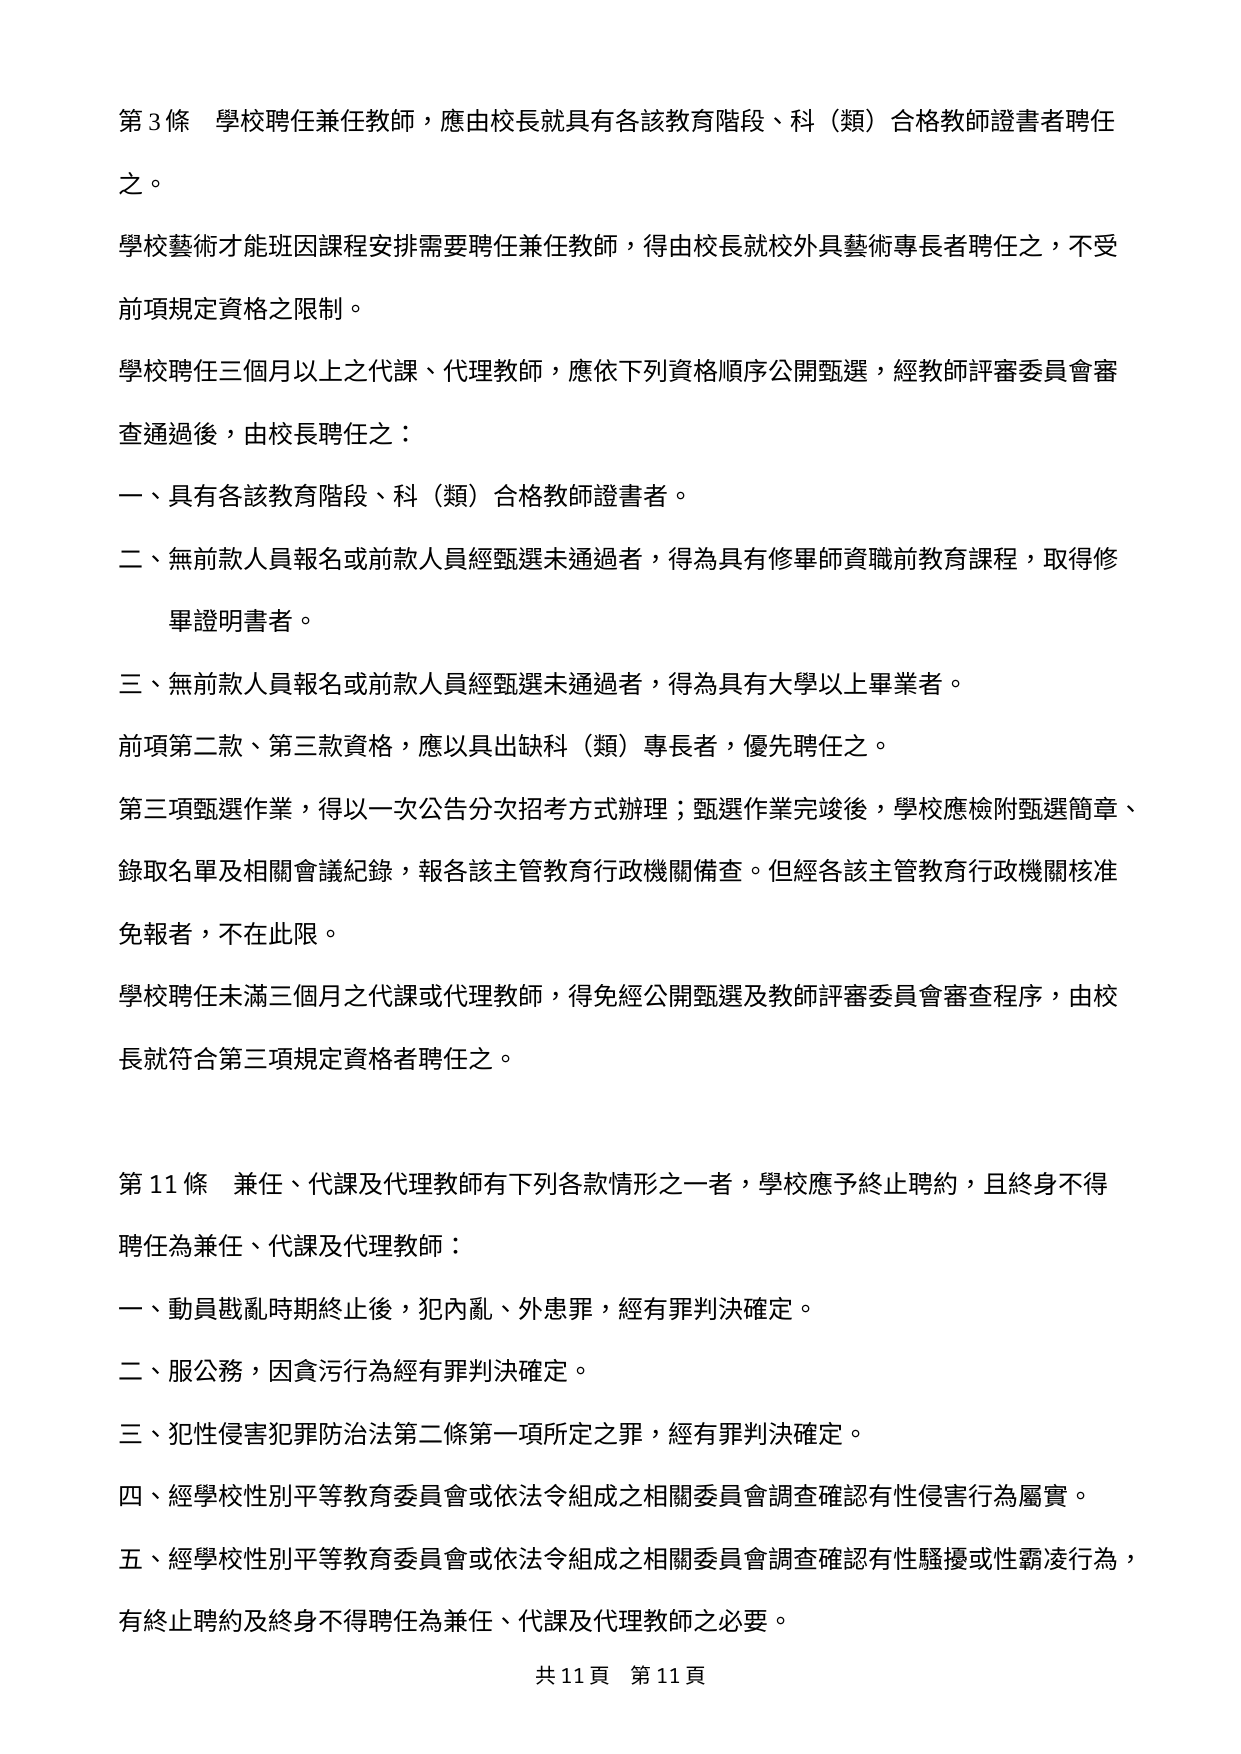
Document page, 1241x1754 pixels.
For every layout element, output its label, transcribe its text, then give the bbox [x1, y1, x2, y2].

text 四、經學校性別平等教育委員會或依法令組成之相關委員會調查確認有性侵害行為屬實。 [118, 1453, 1122, 1516]
text 學校藝術才能班因課程安排需要聘任兼任教師，得由校長就校外具藝術專長者聘任之，不受前項規定資格之限制。 [118, 203, 1122, 328]
text 三、犯性侵害犯罪防治法第二條第一項所定之罪，經有罪判決確定。 [118, 1391, 1122, 1453]
text 第三項甄選作業，得以一次公告分次招考方式辦理；甄選作業完竣後，學校應檢附甄選簡章、錄取名單及相關會議紀錄，報各該主管教育行政機關備查。但經各該主管教育行政機關核准免報者，不在此限。 [118, 766, 1122, 953]
text 一、動員戡亂時期終止後，犯內亂、外患罪，經有罪判決確定。 [118, 1266, 1122, 1328]
text 第3條 學校聘任兼任教師，應由校長就具有各該教育階段、科（類）合格教師證書者聘任之。 [118, 78, 1122, 203]
text 二、服公務，因貪污行為經有罪判決確定。 [118, 1328, 1122, 1391]
text 前項第二款、第三款資格，應以具出缺科（類）專長者，優先聘任之。 [118, 703, 1122, 766]
text 一、具有各該教育階段、科（類）合格教師證書者。 [118, 453, 1122, 516]
text 五、經學校性別平等教育委員會或依法令組成之相關委員會調查確認有性騷擾或性霸凌行為，有終止聘約及終身不得聘任為兼任、代課及代理教師之必要。 [118, 1516, 1122, 1641]
text 三、無前款人員報名或前款人員經甄選未通過者，得為具有大學以上畢業者。 [118, 641, 1122, 703]
text 學校聘任未滿三個月之代課或代理教師，得免經公開甄選及教師評審委員會審查程序，由校長就符合第三項規定資格者聘任之。 [118, 953, 1122, 1078]
text 學校聘任三個月以上之代課、代理教師，應依下列資格順序公開甄選，經教師評審委員會審查通過後，由校長聘任之： [118, 328, 1122, 453]
text 二、無前款人員報名或前款人員經甄選未通過者，得為具有修畢師資職前教育課程，取得修畢證明書者。 [118, 516, 1122, 641]
text 第11條 兼任、代課及代理教師有下列各款情形之一者，學校應予終止聘約，且終身不得聘任為兼任、代課及代理教師： [118, 1141, 1122, 1266]
